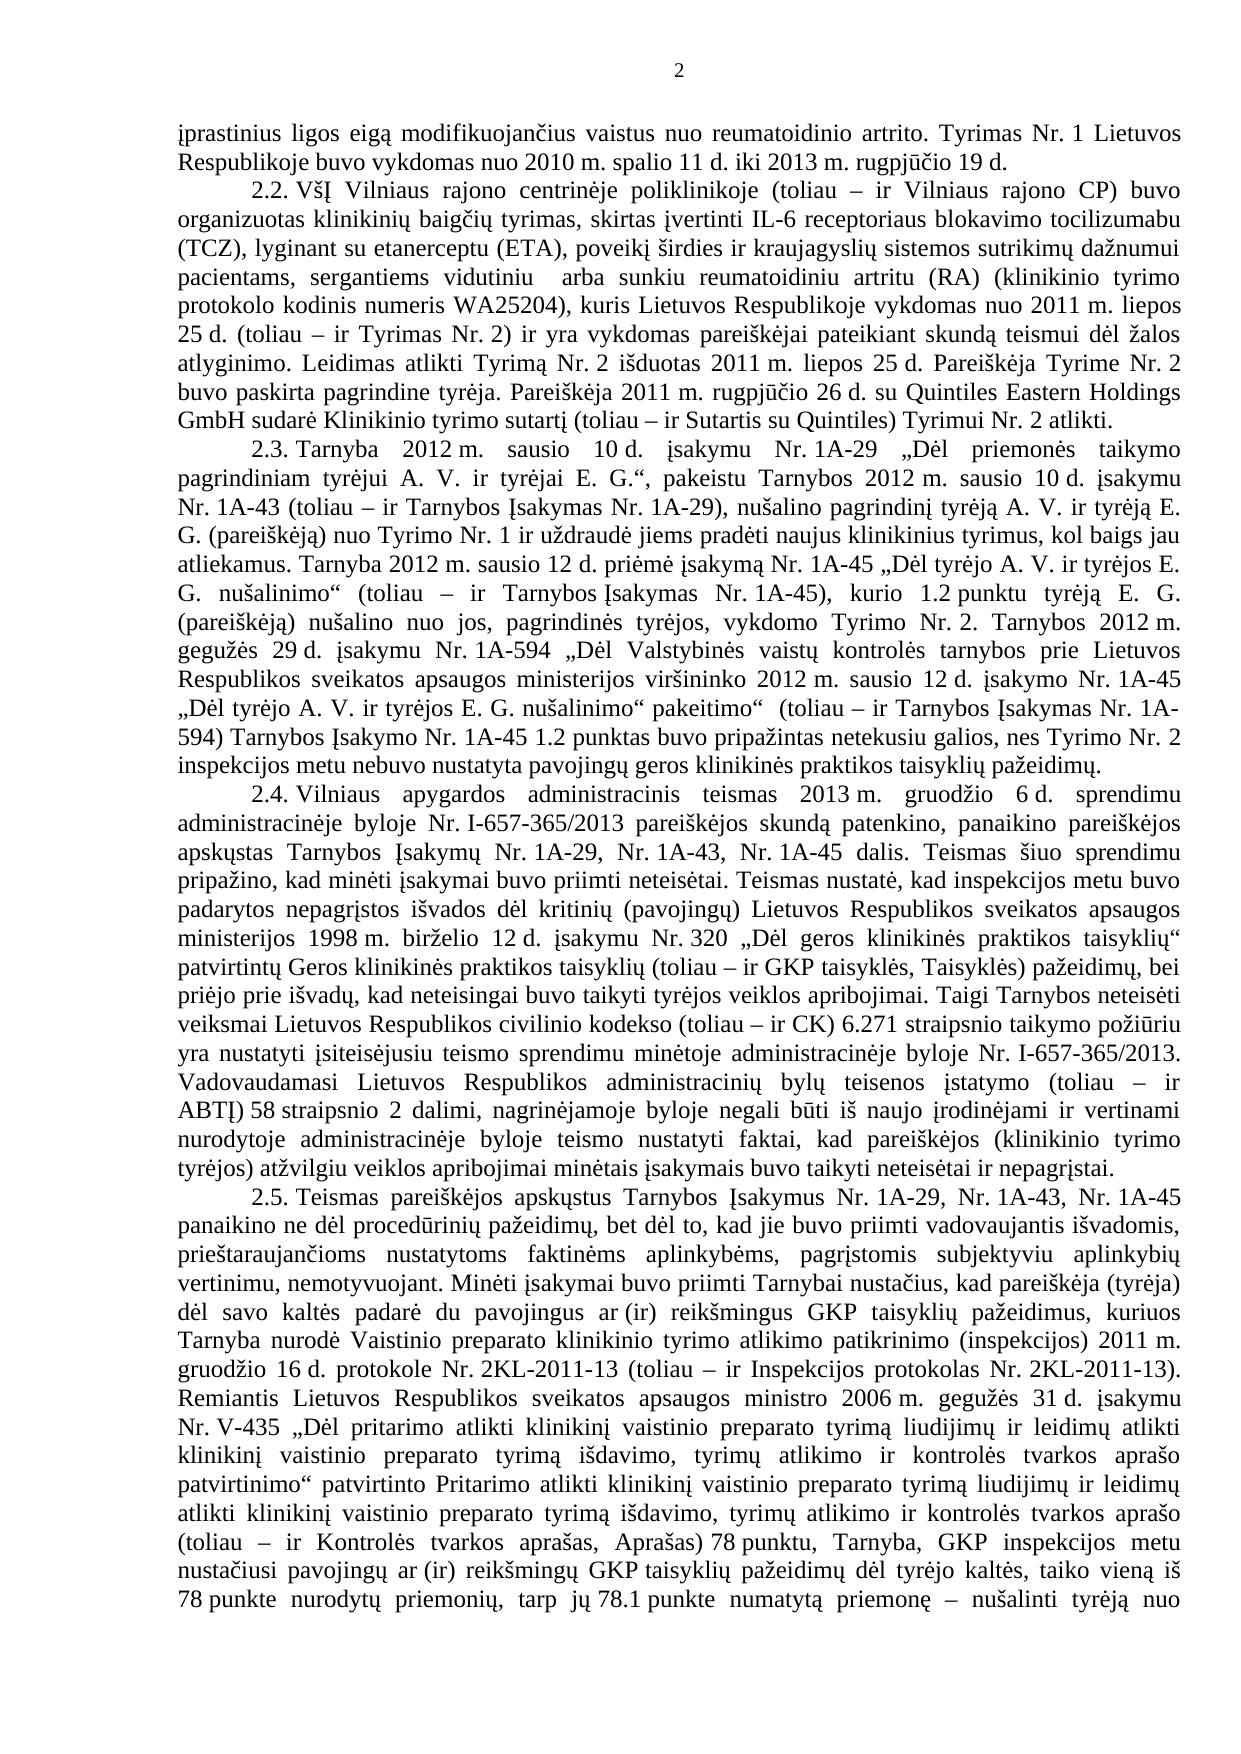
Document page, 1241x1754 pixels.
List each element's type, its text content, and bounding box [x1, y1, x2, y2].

text 2.3. Tarnyba 2012 m. sausio 10 d. įsakymu Nr. 1A-29 „Dėl priemonės taikymo pagrindiniam tyrėjui A. V. ir tyrėjai E. G.“, pakeistu Tarnybos 2012 m. sausio 10 d. įsakymu Nr. 1A-43 (toliau – ir Tarnybos Įsakymas Nr. 1A-29), nušalino pagrindinį tyrėją A. V. ir tyrėją E. G. (pareiškėją) nuo Tyrimo Nr. 1 ir uždraudė jiems pradėti naujus klinikinius tyrimus, kol baigs jau atliekamus. Tarnyba 2012 m. sausio 12 d. priėmė įsakymą Nr. 1A-45 „Dėl tyrėjo A. V. ir tyrėjos E. G. nušalinimo“ (toliau – ir Tarnybos Įsakymas Nr. 1A-45), kurio 1.2 punktu tyrėją E. G. (pareiškėją) nušalino nuo jos, pagrindinės tyrėjos, vykdomo Tyrimo Nr. 2. Tarnybos 2012 m. gegužės 29 d. įsakymu Nr. 1A-594 „Dėl Valstybinės vaistų kontrolės tarnybos prie Lietuvos Respublikos sveikatos apsaugos ministerijos viršininko 2012 m. sausio 12 d. įsakymo Nr. 1A-45 „Dėl tyrėjo A. V. ir tyrėjos E. G. nušalinimo“ pakeitimo“ (toliau – ir Tarnybos Įsakymas Nr. 1A-594) Tarnybos Įsakymo Nr. 1A-45 1.2 punktas buvo pripažintas netekusiu galios, nes Tyrimo Nr. 2 inspekcijos metu nebuvo nustatyta pavojingų geros klinikinės praktikos taisyklių pažeidimų. [177, 434, 1181, 779]
text 2.5. Teismas pareiškėjos apskųstus Tarnybos Įsakymus Nr. 1A-29, Nr. 1A-43, Nr. 1A-45 panaikino ne dėl procedūrinių pažeidimų, bet dėl to, kad jie buvo priimti vadovaujantis išvadomis, prieštaraujančioms nustatytoms faktinėms aplinkybėms, pagrįstomis subjektyviu aplinkybių vertinimu, nemotyvuojant. Minėti įsakymai buvo priimti Tarnybai nustačius, kad pareiškėja (tyrėja) dėl savo kaltės padarė du pavojingus ar (ir) reikšmingus GKP taisyklių pažeidimus, kuriuos Tarnyba nurodė Vaistinio preparato klinikinio tyrimo atlikimo patikrinimo (inspekcijos) 2011 m. gruodžio 16 d. protokole Nr. 2KL-2011-13 (toliau – ir Inspekcijos protokolas Nr. 2KL-2011-13). Remiantis Lietuvos Respublikos sveikatos apsaugos ministro 2006 m. gegužės 31 d. įsakymu Nr. V-435 „Dėl pritarimo atlikti klinikinį vaistinio preparato tyrimą liudijimų ir leidimų atlikti klinikinį vaistinio preparato tyrimą išdavimo, tyrimų atlikimo ir kontrolės tvarkos aprašo patvirtinimo“ patvirtinto Pritarimo atlikti klinikinį vaistinio preparato tyrimą liudijimų ir leidimų atlikti klinikinį vaistinio preparato tyrimą išdavimo, tyrimų atlikimo ir kontrolės tvarkos aprašo (toliau – ir Kontrolės tvarkos aprašas, Aprašas) 78 punktu, Tarnyba, GKP inspekcijos metu nustačiusi pavojingų ar (ir) reikšmingų GKP taisyklių pažeidimų dėl tyrėjo kaltės, taiko vieną iš 78 punkte nurodytų priemonių, tarp jų 78.1 punkte numatytą priemonę – nušalinti tyrėją nuo [177, 1182, 1181, 1613]
text 2.2. VšĮ Vilniaus rajono centrinėje poliklinikoje (toliau – ir Vilniaus rajono CP) buvo organizuotas klinikinių baigčių tyrimas, skirtas įvertinti IL-6 receptoriaus blokavimo tocilizumabu (TCZ), lyginant su etanerceptu (ETA), poveikį širdies ir kraujagyslių sistemos sutrikimų dažnumui pacientams, sergantiems vidutiniu arba sunkiu reumatoidiniu artritu (RA) (klinikinio tyrimo protokolo kodinis numeris WA25204), kuris Lietuvos Respublikoje vykdomas nuo 2011 m. liepos 25 d. (toliau – ir Tyrimas Nr. 2) ir yra vykdomas pareiškėjai pateikiant skundą teismui dėl žalos atlyginimo. Leidimas atlikti Tyrimą Nr. 2 išduotas 2011 m. liepos 25 d. Pareiškėja Tyrime Nr. 2 buvo paskirta pagrindine tyrėja. Pareiškėja 2011 m. rugpjūčio 26 d. su Quintiles Eastern Holdings GmbH sudarė Klinikinio tyrimo sutartį (toliau – ir Sutartis su Quintiles) Tyrimui Nr. 2 atlikti. [177, 176, 1181, 434]
text 2.4. Vilniaus apygardos administracinis teismas 2013 m. gruodžio 6 d. sprendimu administracinėje byloje Nr. I-657-365/2013 pareiškėjos skundą patenkino, panaikino pareiškėjos apskųstas Tarnybos Įsakymų Nr. 1A-29, Nr. 1A-43, Nr. 1A-45 dalis. Teismas šiuo sprendimu pripažino, kad minėti įsakymai buvo priimti neteisėtai. Teismas nustatė, kad inspekcijos metu buvo padarytos nepagrįstos išvados dėl kritinių (pavojingų) Lietuvos Respublikos sveikatos apsaugos ministerijos 1998 m. birželio 12 d. įsakymu Nr. 320 „Dėl geros klinikinės praktikos taisyklių“ patvirtintų Geros klinikinės praktikos taisyklių (toliau – ir GKP taisyklės, Taisyklės) pažeidimų, bei priėjo prie išvadų, kad neteisingai buvo taikyti tyrėjos veiklos apribojimai. Taigi Tarnybos neteisėti veiksmai Lietuvos Respublikos civilinio kodekso (toliau – ir CK) 6.271 straipsnio taikymo požiūriu yra nustatyti įsiteisėjusiu teismo sprendimu minėtoje administracinėje byloje Nr. I-657-365/2013. Vadovaudamasi Lietuvos Respublikos administracinių bylų teisenos įstatymo (toliau – ir ABTĮ) 58 straipsnio 2 dalimi, nagrinėjamoje byloje negali būti iš naujo įrodinėjami ir vertinami nurodytoje administracinėje byloje teismo nustatyti faktai, kad pareiškėjos (klinikinio tyrimo tyrėjos) atžvilgiu veiklos apribojimai minėtais įsakymais buvo taikyti neteisėtai ir nepagrįstai. [177, 779, 1181, 1182]
text įprastinius ligos eigą modifikuojančius vaistus nuo reumatoidinio artrito. Tyrimas Nr. 1 Lietuvos Respublikoje buvo vykdomas nuo 2010 m. spalio 11 d. iki 2013 m. rugpjūčio 19 d. [177, 118, 1181, 176]
